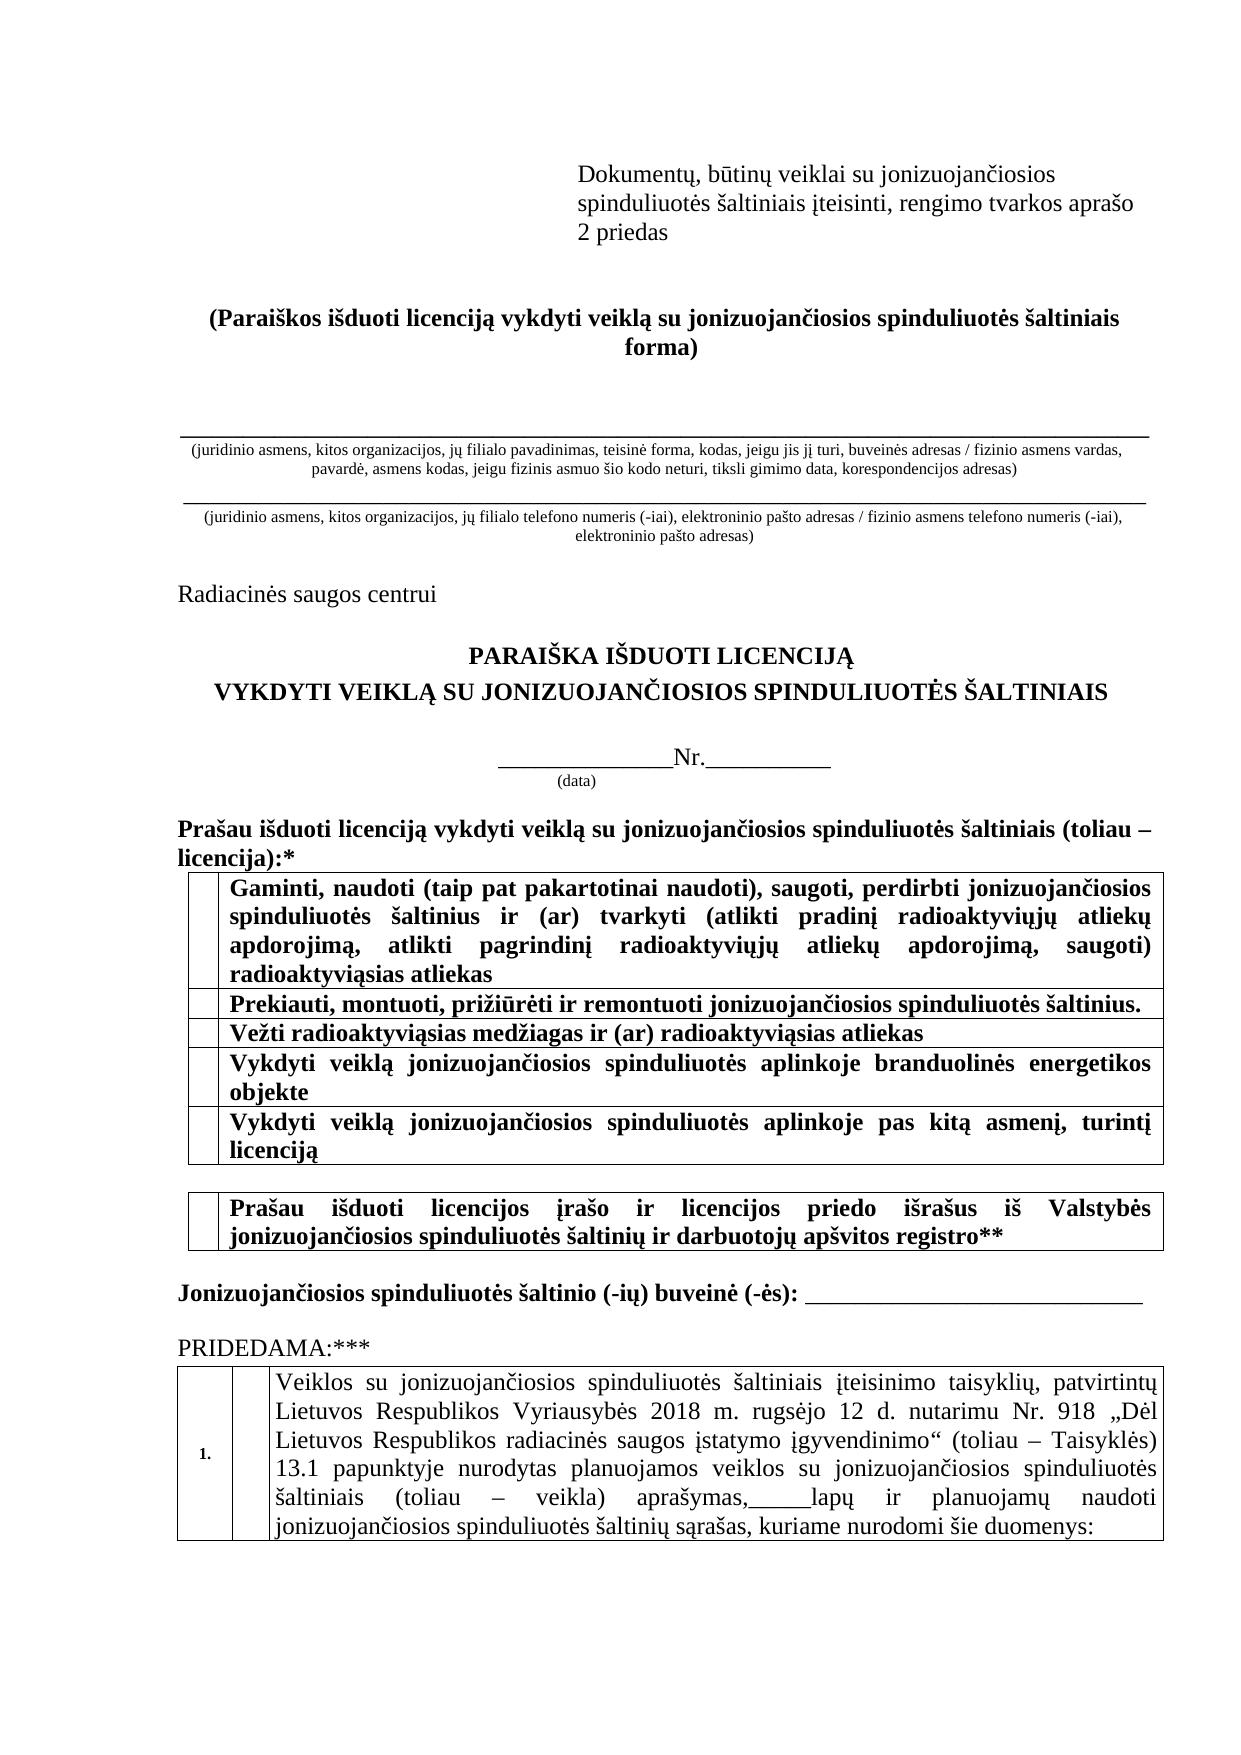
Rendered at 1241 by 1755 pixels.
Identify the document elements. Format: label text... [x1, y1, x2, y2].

subtitle (Paraiškos išduoti licenciją vykdyti veiklą su jonizuojančiosios spinduliuotės šaltiniais forma) [177, 303, 1152, 361]
table_cell [189, 1048, 218, 1106]
table_cell Vežti radioaktyviąsias medžiagas ir (ar) radioaktyviąsias atliekas [219, 1019, 1163, 1047]
subtitle _____________________________________________________________________________________________ [177, 416, 1152, 440]
table_cell Vykdyti veiklą jonizuojančiosios spinduliuotės aplinkoje pas kitą asmenį, turintį licenciją [219, 1107, 1163, 1164]
text Dokumentų, būtinų veiklai su jonizuojančiosios spinduliuotės šaltiniais įteisinti, rengimo tvarkos aprašo 2 priedas [577, 159, 1152, 246]
table_cell [189, 1107, 218, 1164]
text PRIDEDAMA:*** [177, 1333, 1152, 1361]
table_header 1. [178, 1367, 232, 1540]
table_header Prašau išduoti licencijos įrašo ir licencijos priedo išrašus iš Valstybės jonizuojančiosios spinduliuotės šaltinių ir darbuotojų apšvitos registro** [219, 1193, 1163, 1250]
table_header Gaminti, naudoti (taip pat pakartotinai naudoti), saugoti, perdirbti jonizuojančiosios spinduliuotės šaltinius ir (ar) tvarkyti (atlikti pradinį radioaktyviųjų atliekų apdorojimą, atlikti pagrindinį radioaktyviųjų atliekų apdorojimą, saugoti) radioaktyviąsias atliekas [219, 873, 1163, 988]
table_cell Vykdyti veiklą jonizuojančiosios spinduliuotės aplinkoje branduolinės energetikos objekte [219, 1048, 1163, 1106]
subtitle Radiacinės saugos centrui [177, 579, 1152, 608]
text (data) [177, 771, 1152, 790]
text Jonizuojančiosios spinduliuotės šaltinio (-ių) buveinė (-ės): ___________________________ [177, 1278, 1152, 1306]
text Prašau išduoti licenciją vykdyti veiklą su jonizuojančiosios spinduliuotės šaltiniais (toliau – licencija):* [177, 814, 1152, 872]
table_cell [189, 1019, 218, 1047]
subtitle Vykdyti VEIKLĄ SU JONIZUOJANČIOSIOS SPINDULIUOTĖS ŠALTINIAIS [177, 677, 1152, 706]
table_cell Prekiauti, montuoti, prižiūrėti ir remontuoti jonizuojančiosios spinduliuotės šaltinius. [219, 989, 1163, 1017]
table_header [189, 873, 218, 988]
text (juridinio asmens, kitos organizacijos, jų filialo telefono numeris (-iai), elektroninio pašto adresas / fizinio asmens telefono numeris (-iai), elektroninio pašto adresas) [175, 507, 1152, 545]
subtitle PARAIŠKA IŠDUOTI LICENCIJĄ [177, 641, 1152, 670]
table_header [189, 1193, 218, 1250]
text (juridinio asmens, kitos organizacijos, jų filialo pavadinimas, teisinė forma, kodas, jeigu jis jį turi, buveinės adresas / fizinio asmens vardas, pavardė, asmens kodas, jeigu fizinis asmuo šio kodo neturi, tiksli gimimo data, korespondencijos adresas) [162, 440, 1152, 478]
table_header [233, 1367, 269, 1540]
text ______________Nr.__________ [177, 742, 1152, 771]
table_header Veiklos su jonizuojančiosios spinduliuotės šaltiniais įteisinimo taisyklių, patvirtintų Lietuvos Respublikos Vyriausybės 2018 m. rugsėjo 12 d. nutarimu Nr. 918 „Dėl Lietuvos Respublikos radiacinės saugos įstatymo įgyvendinimo“ (toliau – Taisyklės) 13.1 papunktyje nurodytas planuojamos veiklos su jonizuojančiosios spinduliuotės šaltiniais (toliau – veikla) aprašymas,_____lapų ir planuojamų naudoti jonizuojančiosios spinduliuotės šaltinių sąrašas, kuriame nurodomi šie duomenys: [270, 1367, 1163, 1540]
text _____________________________________________________________________________ [177, 478, 1152, 507]
table_cell [189, 989, 218, 1017]
